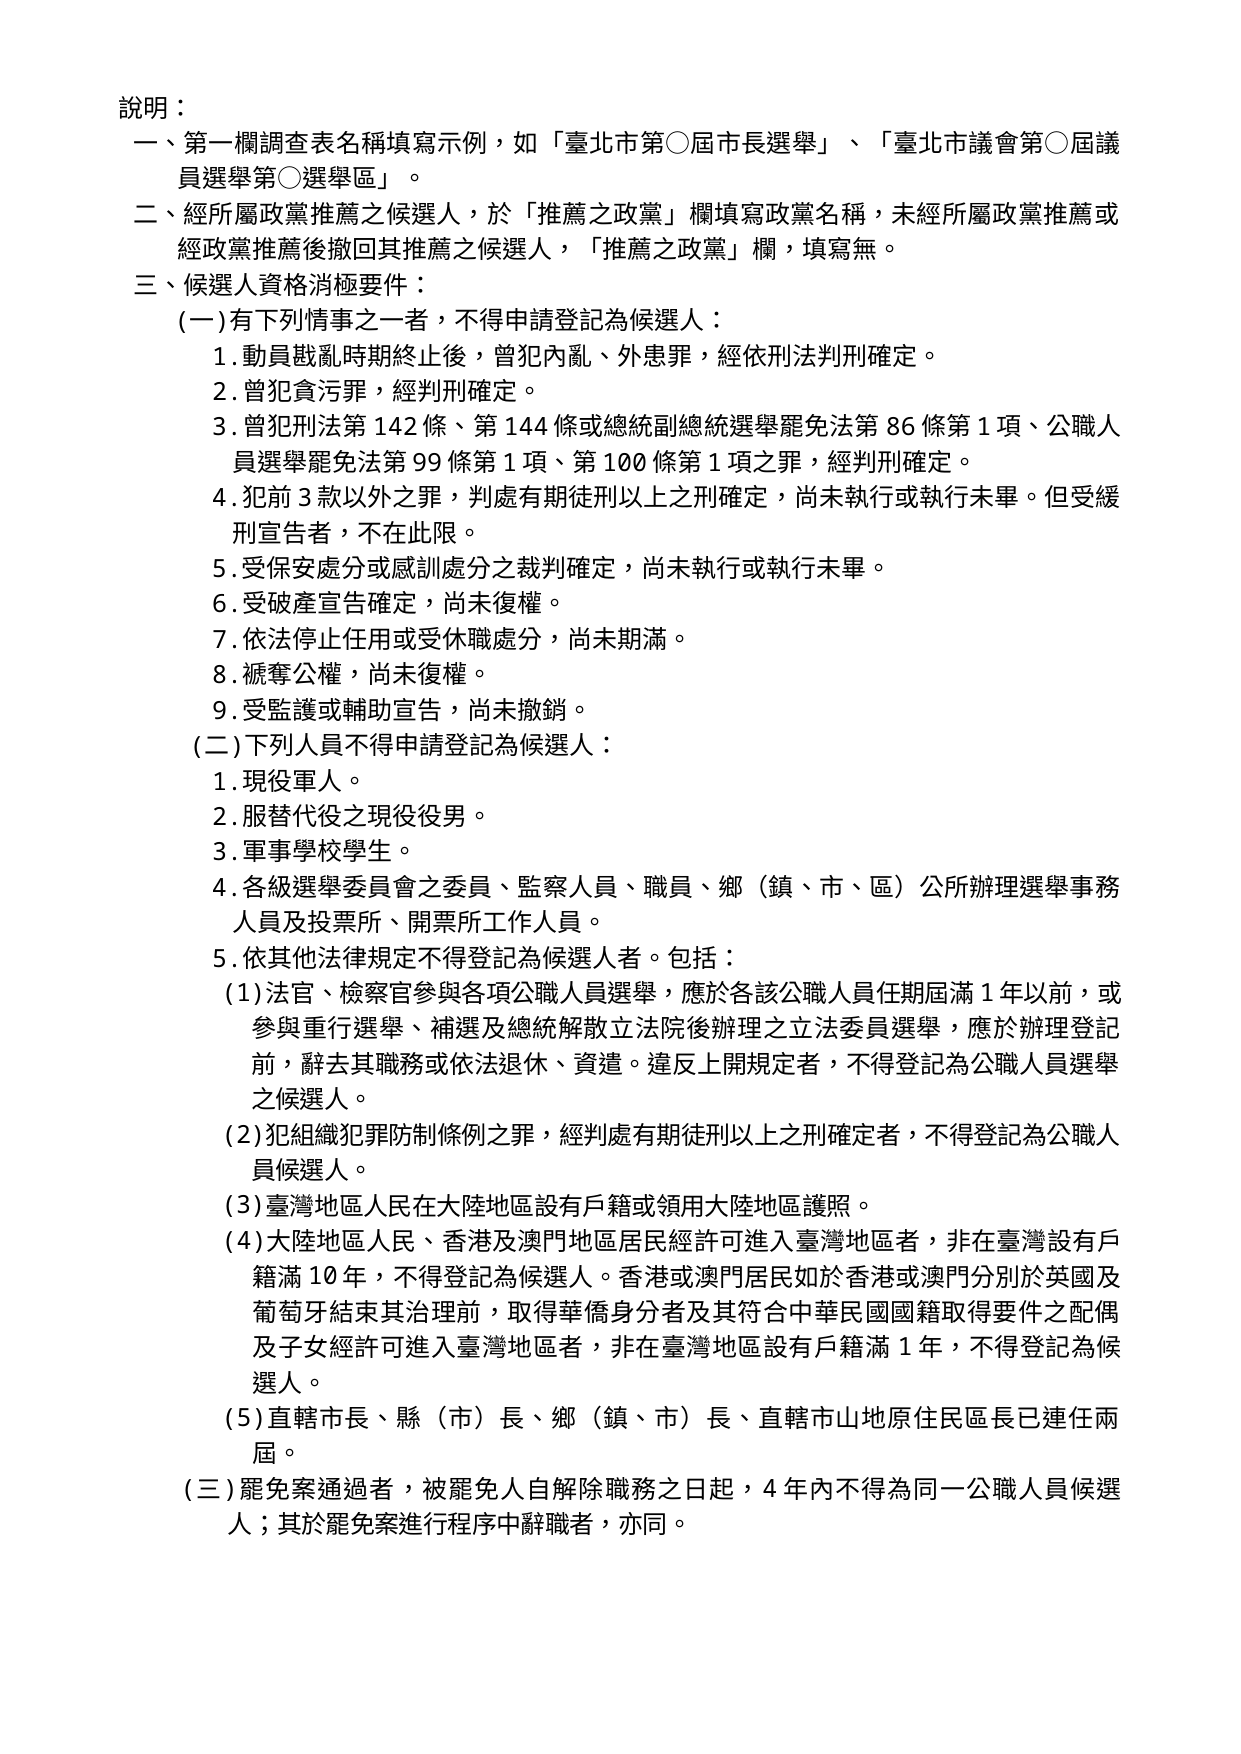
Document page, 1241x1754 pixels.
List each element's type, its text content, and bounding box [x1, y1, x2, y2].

text (三)罷免案通過者，被罷免人自解除職務之日起，4年內不得為同一公職人員候選人；其於罷免案進行程序中辭職者，亦同。 [180, 1470, 1122, 1541]
text 1.動員戡亂時期終止後，曾犯內亂、外患罪，經依刑法判刑確定。 [212, 337, 1007, 372]
text (4)大陸地區人民、香港及澳門地區居民經許可進入臺灣地區者，非在臺灣設有戶籍滿10年，不得登記為候選人。香港或澳門居民如於香港或澳門分別於英國及葡萄牙結束其治理前，取得華僑身分者及其符合中華民國國籍取得要件之配偶及子女經許可進入臺灣地區者，非在臺灣地區設有戶籍滿1年，不得登記為候選人。 [221, 1222, 1122, 1399]
text 一、第一欄調查表名稱填寫示例，如「臺北市第○屆市長選舉」、「臺北市議會第○屆議員選舉第○選舉區」。 [133, 124, 1122, 195]
text 3.軍事學校學生。 [212, 832, 1149, 868]
text (1)法官、檢察官參與各項公職人員選舉，應於各該公職人員任期屆滿1年以前，或參與重行選舉、補選及總統解散立法院後辦理之立法委員選舉，應於辦理登記前，辭去其職務或依法退休、資遣。違反上開規定者，不得登記為公職人員選舉之候選人。 [221, 974, 1122, 1116]
text 3.曾犯刑法第142條、第144條或總統副總統選舉罷免法第86條第1項、公職人員選舉罷免法第99條第1項、第100條第1項之罪，經判刑確定。 [212, 407, 1122, 478]
text (二)下列人員不得申請登記為候選人： [174, 726, 1149, 762]
text 說明： [118, 89, 1122, 124]
text 7.依法停止任用或受休職處分，尚未期滿。 [212, 620, 1007, 655]
text 4.犯前3款以外之罪，判處有期徒刑以上之刑確定，尚未執行或執行未畢。但受緩刑宣告者，不在此限。 [212, 478, 1122, 549]
text 4.各級選舉委員會之委員、監察人員、職員、鄉（鎮、市、區）公所辦理選舉事務人員及投票所、開票所工作人員。 [212, 868, 1122, 939]
text 9.受監護或輔助宣告，尚未撤銷。 [212, 691, 1007, 726]
text (2)犯組織犯罪防制條例之罪，經判處有期徒刑以上之刑確定者，不得登記為公職人員候選人。 [221, 1116, 1122, 1187]
text 1.現役軍人。 [212, 762, 1149, 797]
text 二、經所屬政黨推薦之候選人，於「推薦之政黨」欄填寫政黨名稱，未經所屬政黨推薦或經政黨推薦後撤回其推薦之候選人，「推薦之政黨」欄，填寫無。 [133, 195, 1122, 266]
text (一)有下列情事之一者，不得申請登記為候選人： [174, 301, 1149, 337]
text 三、候選人資格消極要件： [133, 266, 1122, 301]
text (3)臺灣地區人民在大陸地區設有戶籍或領用大陸地區護照。 [221, 1187, 1122, 1222]
text (5)直轄市長、縣（市）長、鄉（鎮、市）長、直轄市山地原住民區長已連任兩屆。 [221, 1399, 1122, 1470]
text 6.受破產宣告確定，尚未復權。 [212, 584, 1007, 620]
text 5.受保安處分或感訓處分之裁判確定，尚未執行或執行未畢。 [212, 549, 1122, 584]
text 2.曾犯貪污罪，經判刑確定。 [212, 372, 1007, 407]
text 5.依其他法律規定不得登記為候選人者。包括： [212, 939, 1149, 974]
text 2.服替代役之現役役男。 [212, 797, 1149, 832]
text 8.褫奪公權，尚未復權。 [212, 655, 1007, 691]
